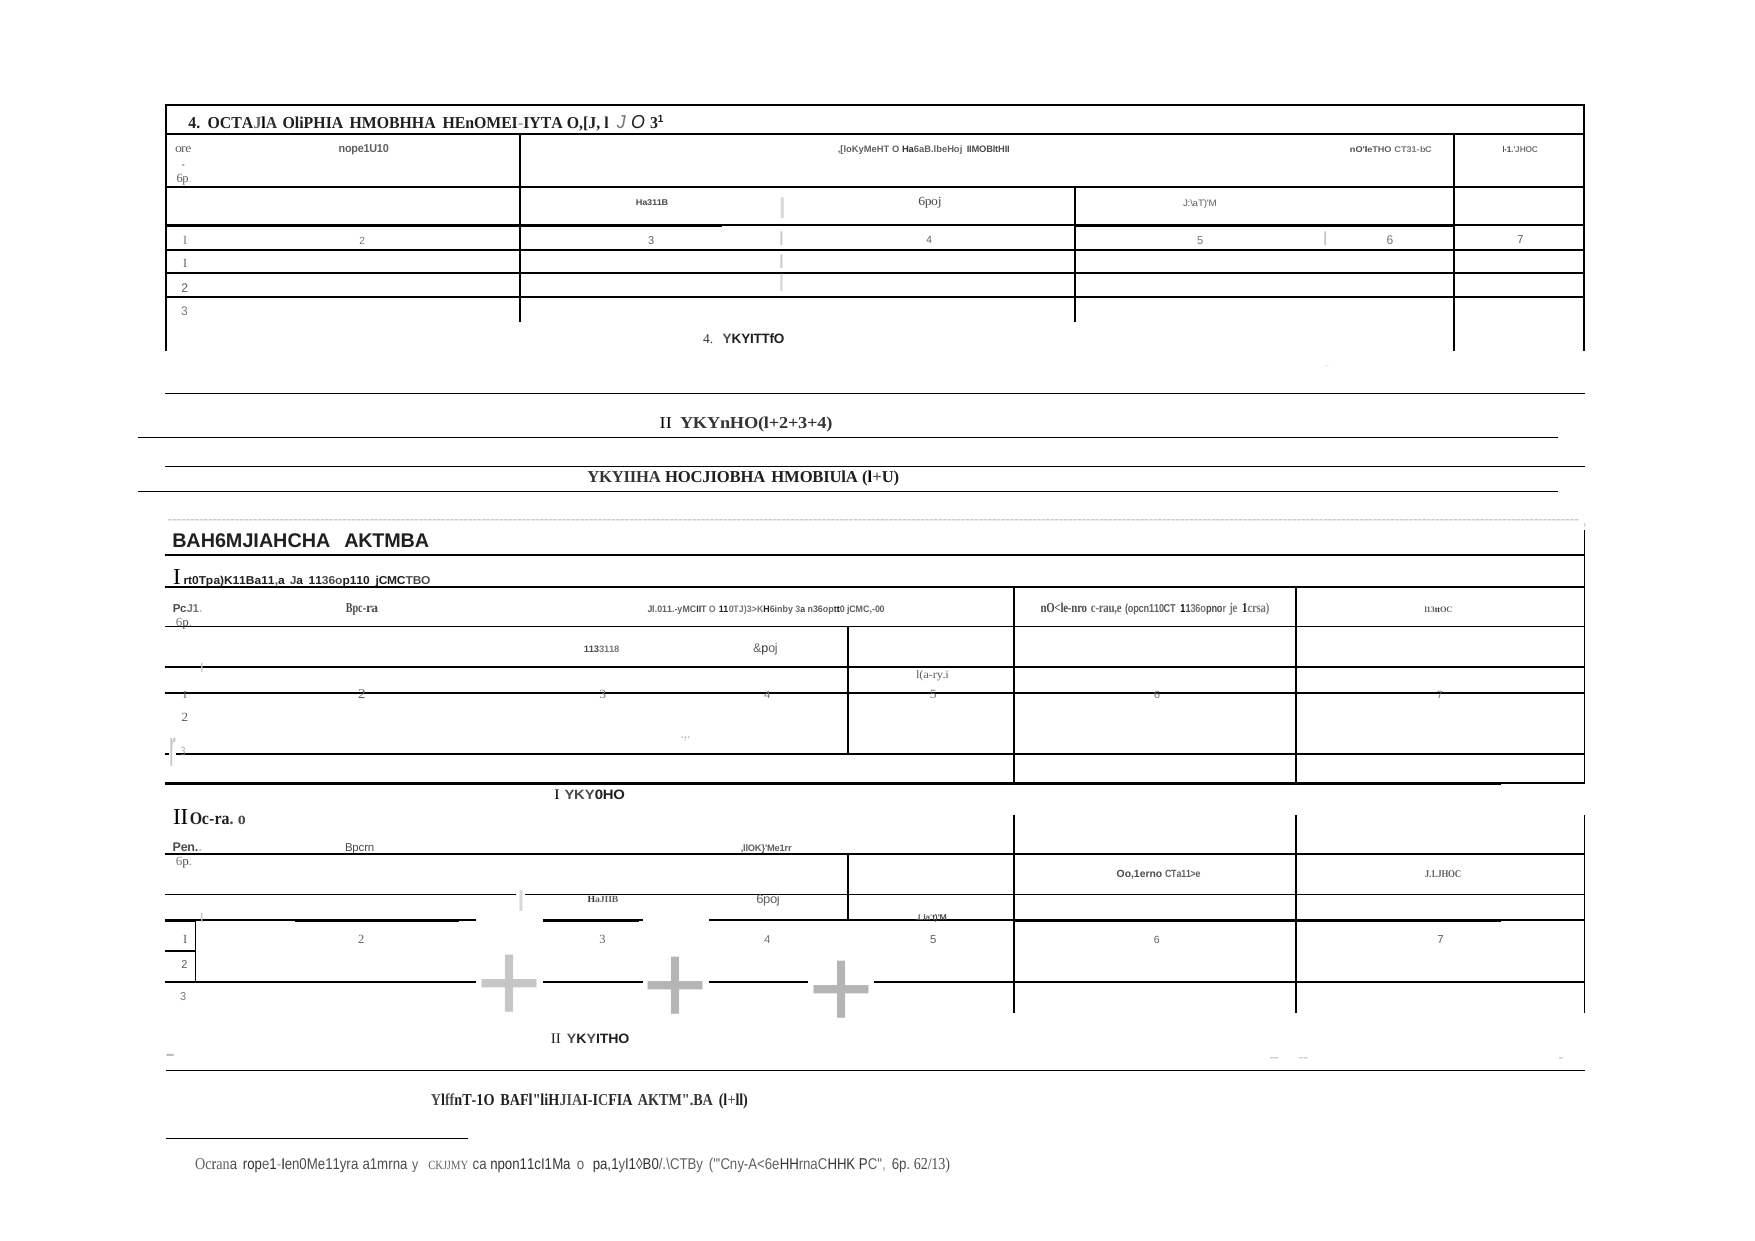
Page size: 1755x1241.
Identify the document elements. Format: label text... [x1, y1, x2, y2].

table_cell I [167, 251, 519, 272]
table_cell [167, 188, 519, 224]
table_cell [521, 135, 722, 186]
text I 2 3 4 5 6 7 [183, 686, 847, 692]
table_cell I [722, 226, 810, 249]
text I 2 3 4 5 6 7 [1015, 694, 1295, 702]
table_cell 4 [810, 226, 1074, 249]
table_cell [521, 298, 1074, 322]
table_cell [1455, 188, 1583, 224]
text [1015, 615, 1295, 626]
text I YKY0HO [554, 786, 1602, 802]
text [1015, 668, 1295, 681]
table_cell [1076, 298, 1453, 322]
table_cell nO'leTHO CT31-bC [1338, 135, 1453, 186]
text Oo,1erno CTa11>e [1116, 867, 1202, 879]
table_cell I [521, 274, 1074, 296]
table_cell 2 [266, 227, 519, 249]
text [1297, 744, 1584, 753]
table_cell I [167, 227, 266, 249]
text I 2 3 4 5 6 7 [1297, 694, 1584, 702]
text [1297, 912, 1584, 919]
text 6 [1015, 931, 1295, 946]
text 2 [181, 713, 847, 724]
list Oc-ra. o [173, 803, 250, 829]
table_cell [1455, 298, 1583, 351]
text - II YKYITHO [165, 1019, 634, 1067]
text I [709, 921, 784, 926]
table_cell 4. YKYITTfO [167, 322, 1453, 351]
text Ocrana rope1-Ien0Me11yra a1mrna y CKJJMY ca npon11cI1Ma o pa,1yI1◊B0/.\CTBy ("'Cny-A<6eHHrnaCHHK PC", 6p. 62/13) [195, 1154, 1602, 1173]
text [849, 724, 1013, 742]
table_cell [1075, 135, 1262, 186]
text 6p. [176, 855, 799, 869]
subtitle II YKYnHO(l+2+3+4) [659, 412, 1602, 432]
table_cell I [722, 188, 810, 224]
text I [183, 931, 195, 946]
text [196, 958, 476, 971]
text I [516, 885, 525, 918]
text 3 [543, 931, 643, 946]
table_cell [1455, 251, 1583, 272]
text - , [167, 511, 1602, 528]
text l(a-ry.i [916, 668, 1013, 681]
text I 2 3 4 5 6 7 [849, 686, 1013, 692]
text I [199, 659, 782, 666]
text I 2 3 4 5 6 7 [1585, 686, 1602, 702]
text l13ttOC [1297, 600, 1584, 615]
table_cell [1076, 274, 1453, 296]
text I [525, 910, 784, 919]
text [1297, 668, 1584, 681]
text HaJIIB 6poj [525, 895, 780, 906]
table_cell I [1263, 227, 1338, 249]
text r [169, 719, 176, 778]
text [1297, 615, 1584, 626]
table_cell 5 [1076, 227, 1262, 249]
text [849, 744, 1013, 753]
text 4 [709, 931, 808, 946]
text I [199, 910, 516, 919]
text J.1.JHOC [1424, 867, 1584, 879]
text I 2 3 4 5 6 7 [849, 694, 1013, 702]
text I [543, 921, 643, 926]
table_cell ore - 6p. [167, 135, 266, 186]
list rt0Tpa)K11Ba11,a Ja 1136op110 jCMCTBO [173, 563, 1584, 586]
text + [808, 923, 874, 1054]
table_cell J:\aT)'M [1076, 188, 1453, 224]
text + [476, 918, 543, 1048]
table_cell 6poj [810, 188, 1074, 224]
table_cell [722, 135, 810, 186]
text I [199, 921, 476, 926]
text [709, 958, 808, 971]
text PcJ1. Bpc-ra Jl.011.-yMCIIT O 110TJ)3>KH6inby 3a n36optt0 jCMC,-00 [173, 600, 1013, 615]
text 3 [180, 989, 476, 1002]
text [1585, 958, 1602, 971]
table_cell I [521, 251, 1074, 272]
table_cell [1263, 135, 1338, 186]
text 1133118 &poj [137, 641, 778, 655]
text [137, 892, 516, 906]
text [1015, 713, 1295, 724]
text [1585, 615, 1602, 629]
text [1585, 867, 1602, 879]
text 6p. [176, 615, 1013, 626]
text 3 [181, 744, 847, 753]
text nO<le-nro c-rau,e (opcn110CT 1136opnor je 1crsa) [1015, 600, 1295, 615]
text [1297, 713, 1584, 724]
text [1297, 958, 1584, 971]
text Pen.. Bpcrn ,llOK}'Me1rr [172, 840, 799, 853]
subtitle YlffnT-1O BAFl"liHJIAI-ICFIA AKTM".BA (l+ll) [431, 1090, 1602, 1109]
text 2 [181, 958, 195, 971]
text I 2 3 4 5 6 7 [1015, 686, 1295, 692]
table_cell ,[loKyMeHT O Ha6aB.lbeHoj IIMOBltHII [810, 135, 1075, 186]
text [543, 958, 643, 971]
text [1585, 713, 1602, 724]
table_header 4. OCTAJlA OliPHIA HMOBHHA HEnOMEI-IYTA O,[J, l J O 31 [167, 106, 1583, 133]
text + [643, 919, 709, 1050]
table_cell 3 [521, 227, 722, 249]
text .,. [317, 724, 847, 742]
text [874, 958, 1013, 971]
text t [137, 297, 1584, 378]
text I [199, 668, 782, 675]
table_cell 2 [167, 274, 519, 296]
text [849, 713, 1013, 724]
text 2 [196, 931, 476, 946]
table_cell Ha311B [521, 188, 722, 224]
subtitle BAH6MJIAHCHA AKTMBA [172, 529, 1602, 551]
text 5 [874, 931, 1013, 946]
table_cell 6 [1338, 227, 1453, 249]
text [1015, 744, 1295, 753]
table_cell 3 [167, 298, 519, 322]
text [1015, 958, 1295, 971]
text I 2 3 4 5 6 7 [183, 694, 847, 702]
text YKYIIHA HOCJIOBHA HMOBIUlA (l+U) [587, 464, 1602, 486]
text -- -- - [1269, 1049, 1602, 1065]
text [1585, 744, 1602, 758]
table_cell l-1.'JHOC [1455, 135, 1583, 186]
text [1585, 667, 1602, 681]
text .Lla't)'M [916, 912, 1013, 919]
text [1015, 912, 1295, 919]
text I 2 3 4 5 6 7 [1297, 686, 1584, 692]
text 7 [1297, 931, 1584, 946]
table_cell [1076, 251, 1453, 272]
text [1015, 724, 1054, 742]
table_cell nope1U10 [266, 135, 519, 186]
table_cell 7 [1455, 226, 1583, 249]
text [543, 989, 634, 1002]
table_cell [1455, 274, 1583, 296]
